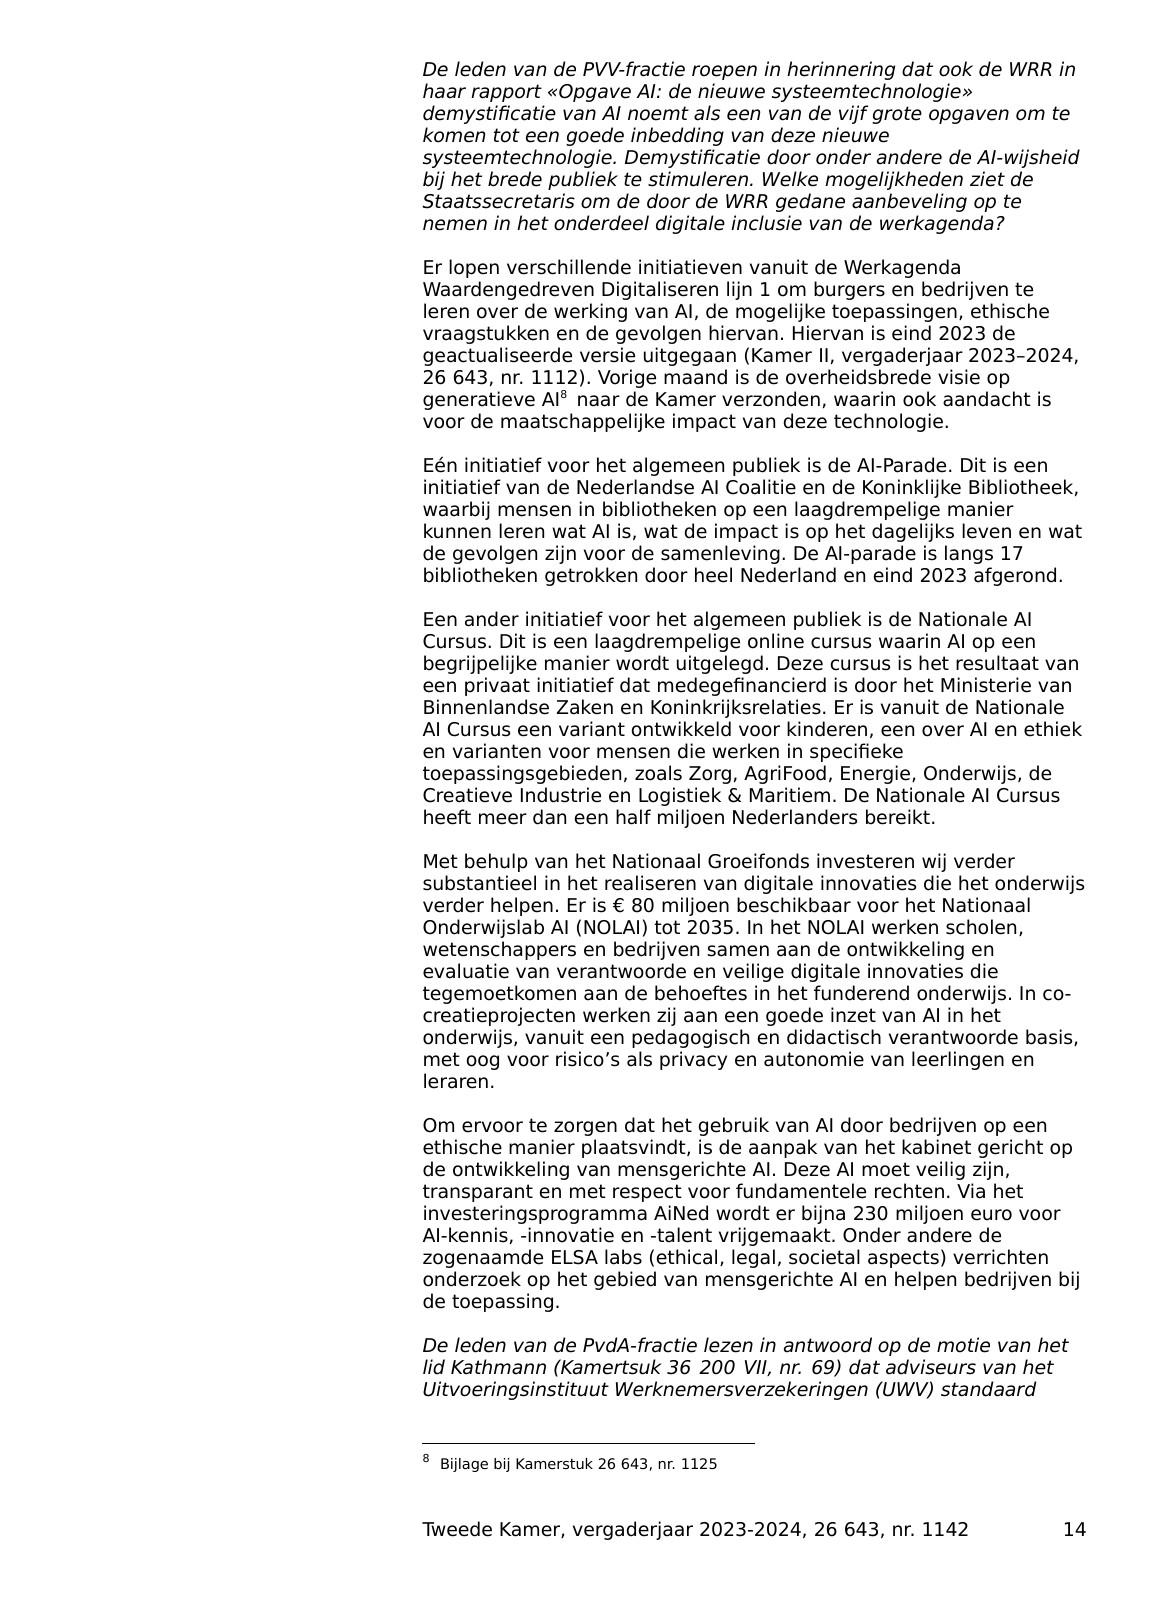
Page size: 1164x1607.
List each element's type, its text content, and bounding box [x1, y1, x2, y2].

text De leden van de PVV-fractie roepen in herinnering dat ook de WRR in haar rapport «Opgave AI: de nieuwe systeemtechnologie» demystificatie van AI noemt als een van de vijf grote opgaven om te komen tot een goede inbedding van deze nieuwe systeemtechnologie. Demystificatie door onder andere de AI-wijsheid bij het brede publiek te stimuleren. Welke mogelijkheden ziet de Staatssecretaris om de door de WRR gedane aanbeveling op te nemen in het onderdeel digitale inclusie van de werkagenda? [422, 59, 1087, 235]
text Er lopen verschillende initiatieven vanuit de Werkagenda Waardengedreven Digitaliseren lijn 1 om burgers en bedrijven te leren over de werking van AI, de mogelijke toepassingen, ethische vraagstukken en de gevolgen hiervan. Hiervan is eind 2023 de geactualiseerde versie uitgegaan (Kamer II, vergaderjaar 2023–2024, 26 643, nr. 1112). Vorige maand is de overheidsbrede visie op generatieve AI naar de Kamer verzonden, waarin ook aandacht is voor de maatschappelijke impact van deze technologie. [422, 257, 1087, 433]
text De leden van de PvdA-fractie lezen in antwoord op de motie van het lid Kathmann (Kamertsuk 36 200 VII, nr. 69) dat adviseurs van het Uitvoeringsinstituut Werknemersverzekeringen (UWV) standaard [422, 1335, 1087, 1401]
text Met behulp van het Nationaal Groeifonds investeren wij verder substantieel in het realiseren van digitale innovaties die het onderwijs verder helpen. Er is € 80 miljoen beschikbaar voor het Nationaal Onderwijslab AI (NOLAI) tot 2035. In het NOLAI werken scholen, wetenschappers en bedrijven samen aan de ontwikkeling en evaluatie van verantwoorde en veilige digitale innovaties die tegemoetkomen aan de behoeftes in het funderend onderwijs. In co-creatieprojecten werken zij aan een goede inzet van AI in het onderwijs, vanuit een pedagogisch en didactisch verantwoorde basis, met oog voor risico’s als privacy en autonomie van leerlingen en leraren. [422, 851, 1087, 1093]
text Een ander initiatief voor het algemeen publiek is de Nationale AI Cursus. Dit is een laagdrempelige online cursus waarin AI op een begrijpelijke manier wordt uitgelegd. Deze cursus is het resultaat van een privaat initiatief dat medegefinancierd is door het Ministerie van Binnenlandse Zaken en Koninkrijksrelaties. Er is vanuit de Nationale AI Cursus een variant ontwikkeld voor kinderen, een over AI en ethiek en varianten voor mensen die werken in specifieke toepassingsgebieden, zoals Zorg, AgriFood, Energie, Onderwijs, de Creatieve Industrie en Logistiek & Maritiem. De Nationale AI Cursus heeft meer dan een half miljoen Nederlanders bereikt. [422, 609, 1087, 829]
text Eén initiatief voor het algemeen publiek is de AI-Parade. Dit is een initiatief van de Nederlandse AI Coalitie en de Koninklijke Bibliotheek, waarbij mensen in bibliotheken op een laagdrempelige manier kunnen leren wat AI is, wat de impact is op het dagelijks leven en wat de gevolgen zijn voor de samenleving. De AI-parade is langs 17 bibliotheken getrokken door heel Nederland en eind 2023 afgerond. [422, 455, 1087, 587]
text Bijlage bij Kamerstuk 26 643, nr. 1125 [422, 1452, 1087, 1474]
text Om ervoor te zorgen dat het gebruik van AI door bedrijven op een ethische manier plaatsvindt, is de aanpak van het kabinet gericht op de ontwikkeling van mensgerichte AI. Deze AI moet veilig zijn, transparant en met respect voor fundamentele rechten. Via het investeringsprogramma AiNed wordt er bijna 230 miljoen euro voor AI-kennis, -innovatie en -talent vrijgemaakt. Onder andere de zogenaamde ELSA labs (ethical, legal, societal aspects) verrichten onderzoek op het gebied van mensgerichte AI en helpen bedrijven bij de toepassing. [422, 1115, 1087, 1313]
